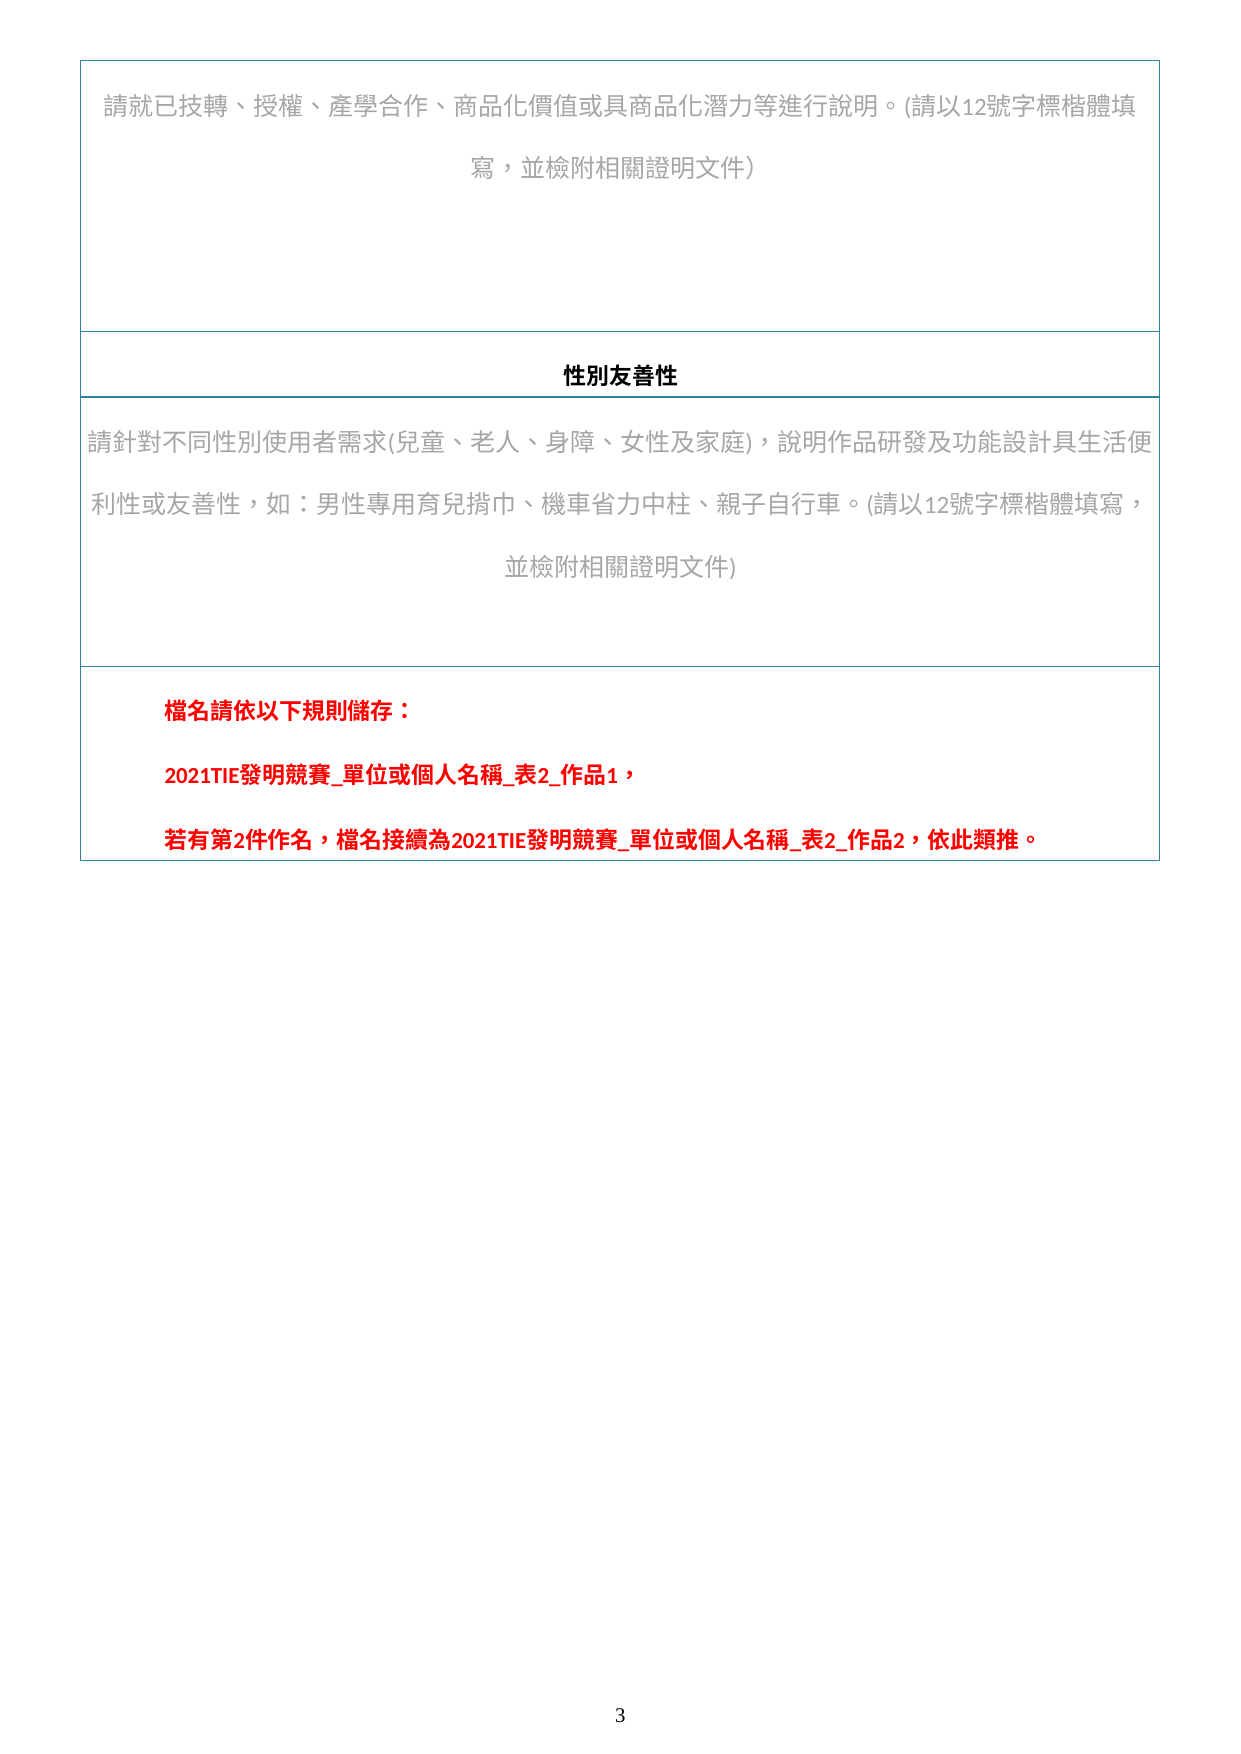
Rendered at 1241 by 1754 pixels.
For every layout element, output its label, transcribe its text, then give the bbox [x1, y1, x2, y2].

table_cell 性別友善性 [81, 332, 1159, 396]
table_cell 請針對不同性別使用者需求(兒童、老人、身障、女性及家庭)，說明作品研發及功能設計具生活便利性或友善性，如：男性專用育兒揹巾、機車省力中柱、親子自行車。(請以12號字標楷體填寫，並檢附相關證明文件) [81, 398, 1159, 666]
table_cell 檔名請依以下規則儲存： 2021TIE發明競賽_單位或個人名稱_表2_作品1， 若有第2件作名，檔名接續為2021TIE發明競賽_單位或個人名稱_表2_作品2，依此類推。 [81, 667, 1159, 860]
table_cell 請就已技轉、授權、產學合作、商品化價值或具商品化潛力等進行說明。(請以12號字標楷體填寫，並檢附相關證明文件） [81, 61, 1159, 331]
